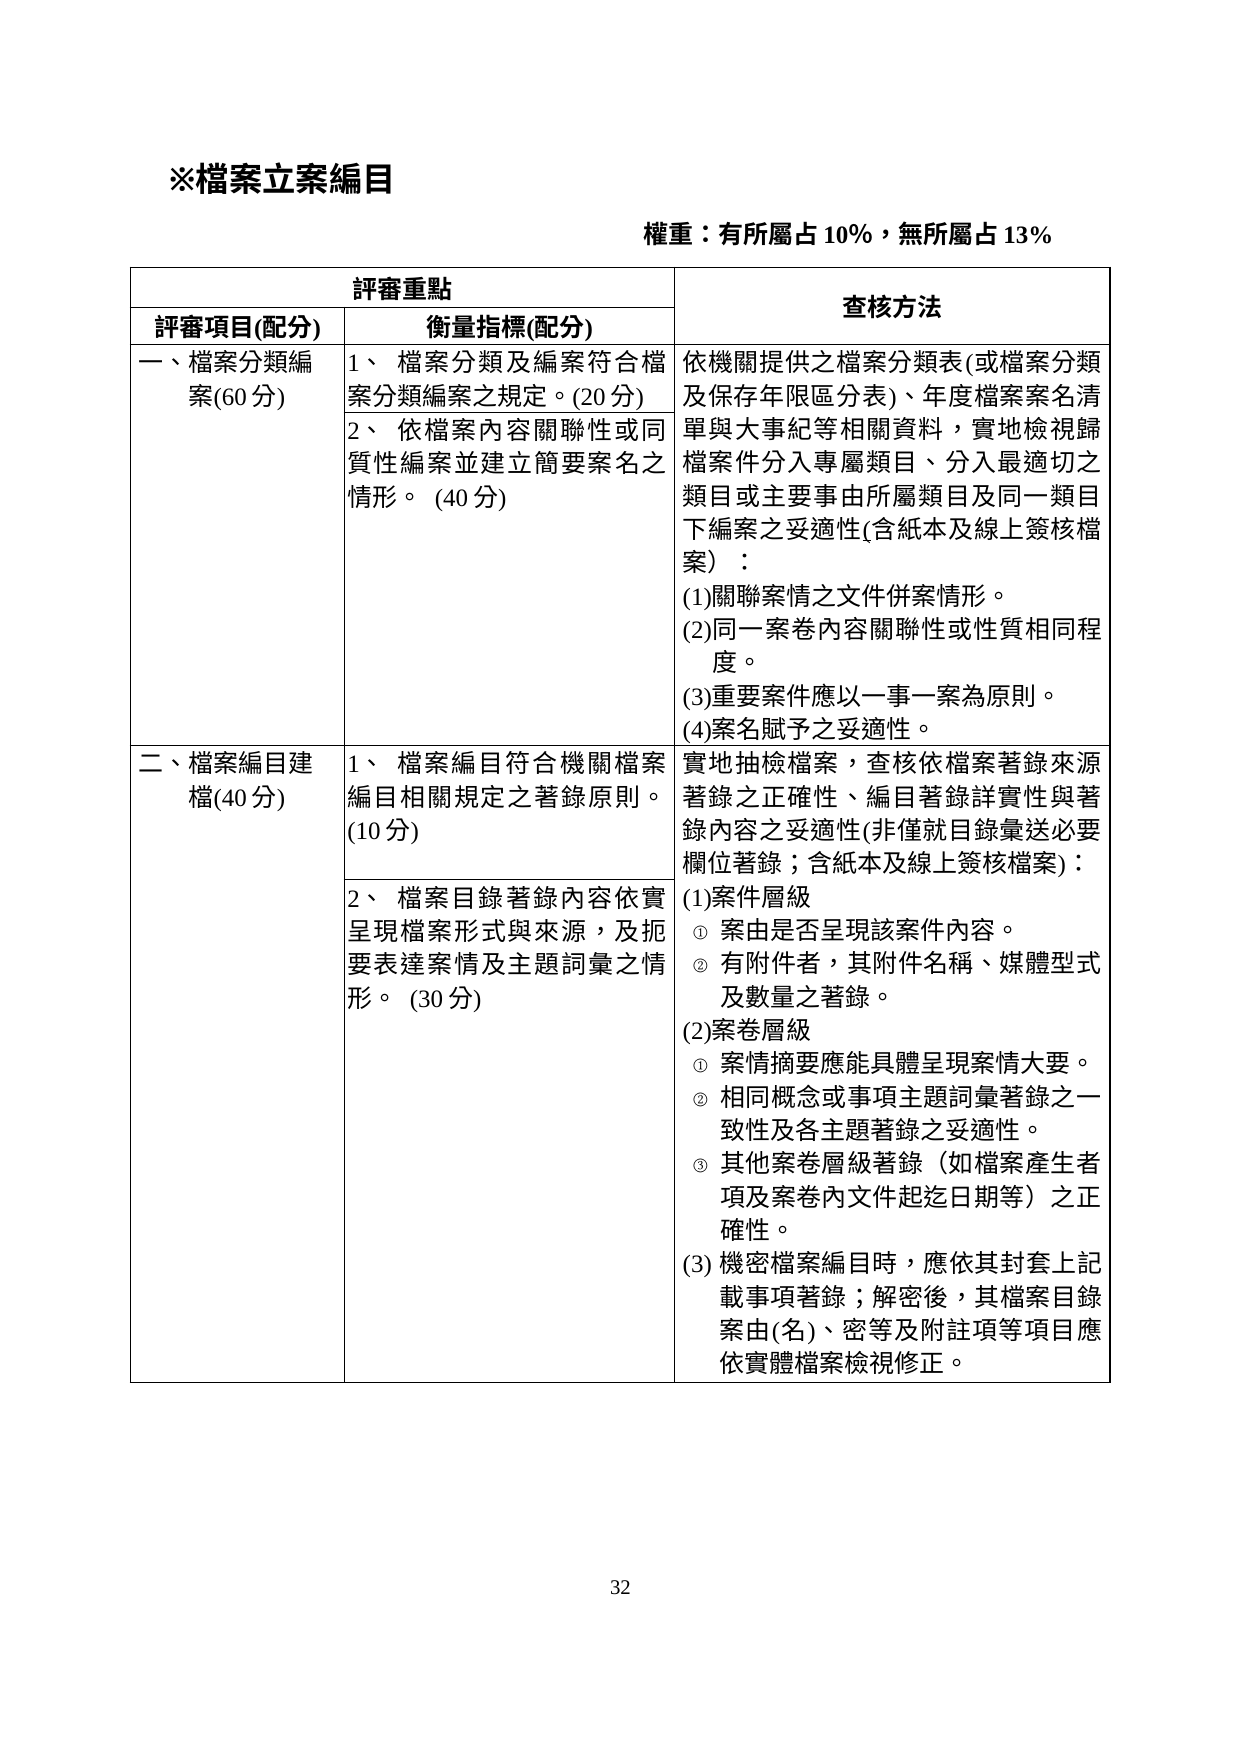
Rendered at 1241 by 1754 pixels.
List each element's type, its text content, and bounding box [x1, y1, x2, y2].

table_cell 實地抽檢檔案，查核依檔案著錄來源著錄之正確性、編目著錄詳實性與著錄內容之妥適性(非僅就目錄彙送必要欄位著錄；含紙本及線上簽核檔案)： (1)案件層級 案由是否呈現該案件內容。 有附件者，其附件名稱、媒體型式及數量之著錄。 (2)案卷層級 案情摘要應能具體呈現案情大要。 相同概念或事項主題詞彙著錄之一致性及各主題著錄之妥適性。 其他案卷層級著錄（如檔案產生者項及案卷內文件起迄日期等）之正確性。 機密檔案編目時，應依其封套上記載事項著錄；解密後，其檔案目錄案由(名)、密等及附註項等項目應依實體檔案檢視修正。 [675, 746, 1109, 1382]
text 權重：有所屬占10％，無所屬占13% [206, 202, 1053, 254]
table_cell 衡量指標(配分) [345, 308, 674, 344]
table_cell 檔案目錄著錄內容依實呈現檔案形式與來源，及扼要表達案情及主題詞彙之情形。 (30分) [345, 880, 674, 1382]
table_cell 評審項目(配分) [131, 308, 344, 344]
table_header 查核方法 [675, 268, 1109, 344]
table_cell 一、檔案分類編案(60分) [131, 345, 344, 745]
table_cell 依檔案內容關聯性或同質性編案並建立簡要案名之情形。 (40分) [345, 413, 674, 745]
table_cell 依機關提供之檔案分類表(或檔案分類及保存年限區分表)、年度檔案案名清單與大事紀等相關資料，實地檢視歸檔案件分入專屬類目、分入最適切之類目或主要事由所屬類目及同一類目下編案之妥適性(含紙本及線上簽核檔案）： (1)關聯案情之文件併案情形。 (2)同一案卷內容關聯性或性質相同程度。 (3)重要案件應以一事一案為原則。 (4)案名賦予之妥適性。 [675, 345, 1109, 745]
text ※檔案立案編目 [168, 150, 1053, 202]
table_header 評審重點 [131, 268, 674, 307]
table_cell 檔案編目符合機關檔案編目相關規定之著錄原則。(10分) [345, 746, 674, 879]
table_cell 二、檔案編目建檔(40分) [131, 746, 344, 1382]
table_cell 檔案分類及編案符合檔案分類編案之規定。(20分) [345, 345, 674, 412]
